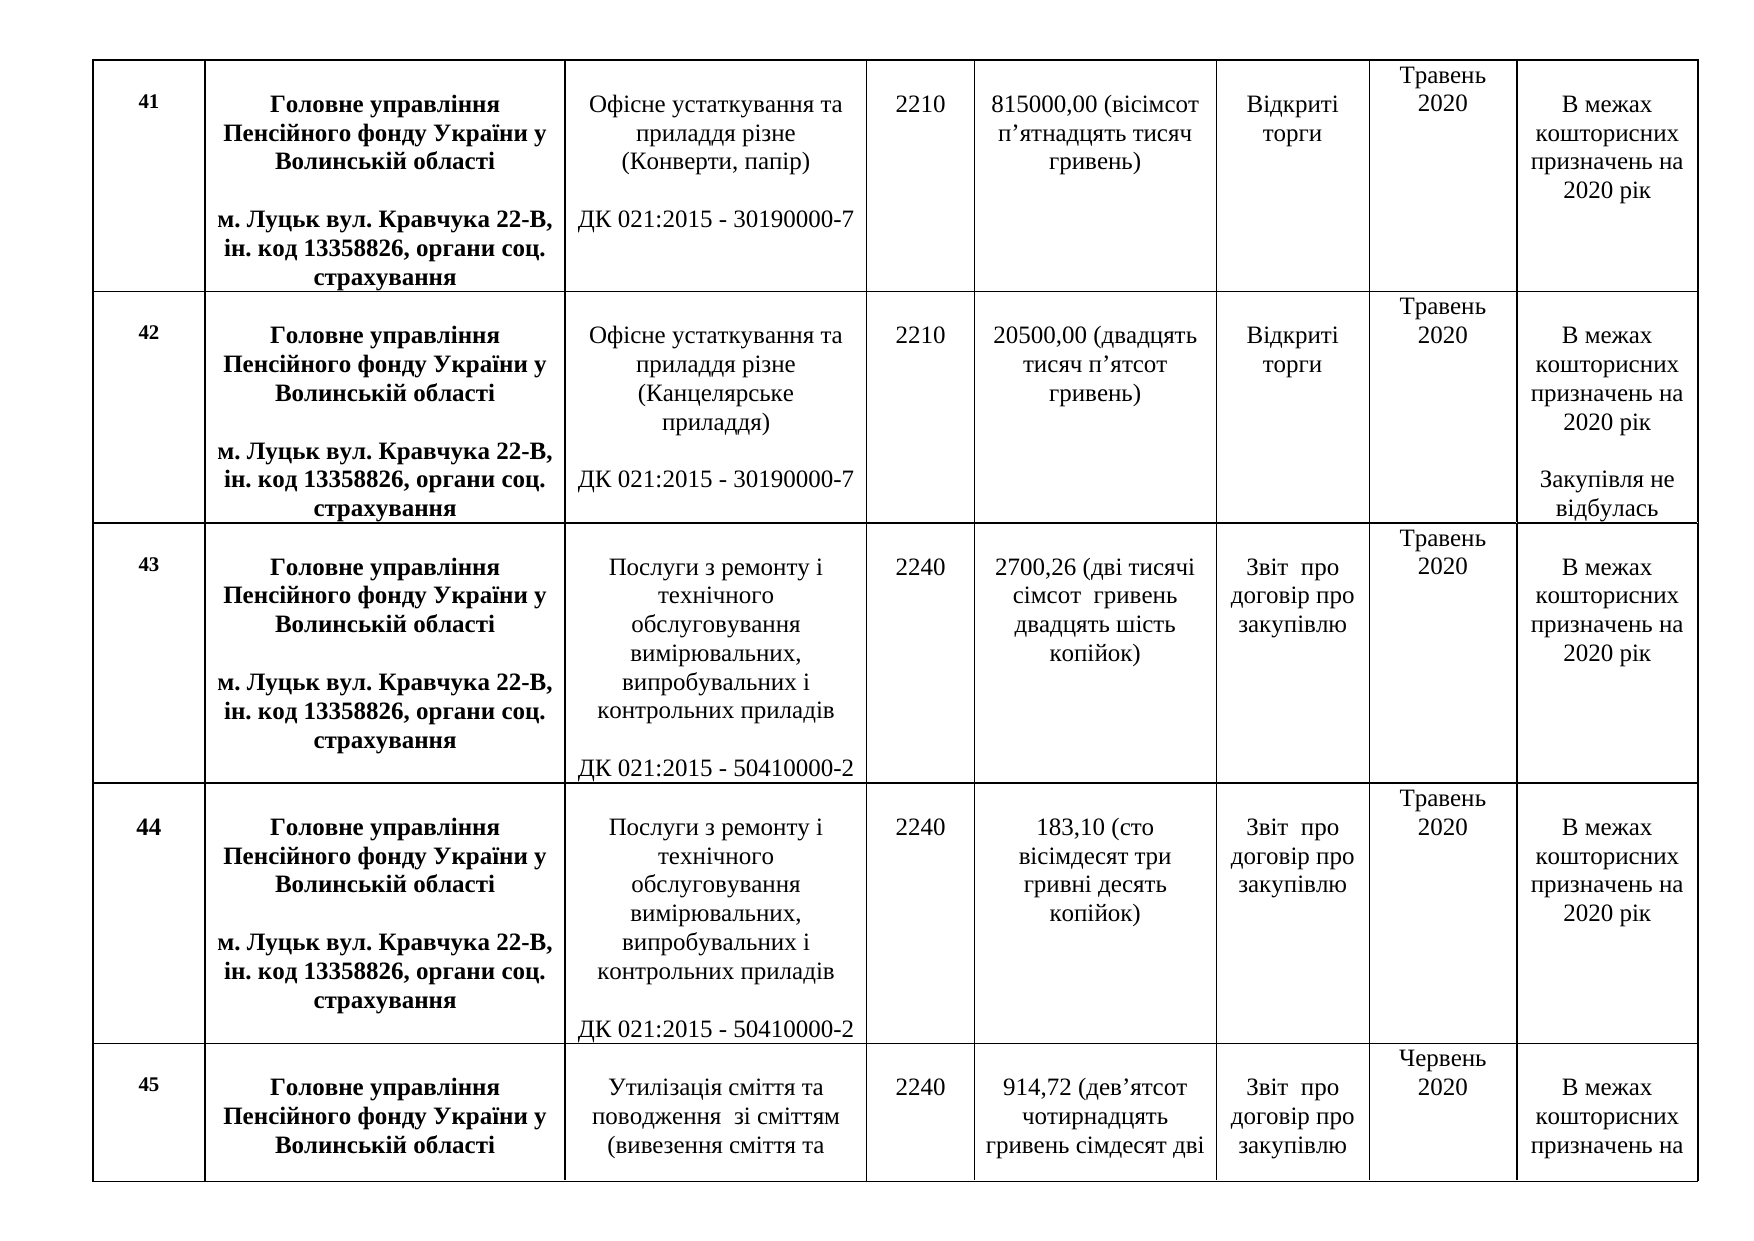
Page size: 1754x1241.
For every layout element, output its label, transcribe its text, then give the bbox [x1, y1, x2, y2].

table_cell Відкриті торги [1217, 292, 1369, 522]
table_cell Головне управління Пенсійного фонду України у Волинській області м. Луцьк вул. Кравчука 22-В, ін. код 13358826, органи соц. страхування [206, 292, 564, 522]
table_cell Відкриті торги [1217, 61, 1369, 291]
table_cell Травень 2020 [1370, 784, 1516, 1042]
table_cell Послуги з ремонту і технічного обслуговування вимірювальних, випробувальних і контрольних приладів ДК 021:2015 - 50410000-2 [566, 524, 866, 782]
table_cell 2210 [867, 61, 974, 291]
table_cell Послуги з ремонту і технічного обслуговування вимірювальних, випробувальних і контрольних приладів ДК 021:2015 - 50410000-2 [566, 784, 866, 1042]
table_cell 2210 [867, 292, 974, 522]
table_cell Офісне устаткування та приладдя різне (Конверти, папір) ДК 021:2015 - 30190000-7 [566, 61, 866, 291]
table_cell Офісне устаткування та приладдя різне (Канцелярське приладдя) ДК 021:2015 - 30190000-7 [566, 292, 866, 522]
table_cell 2240 [867, 784, 974, 1042]
table_cell Головне управління Пенсійного фонду України у Волинській області м. Луцьк вул. Кравчука 22-В, ін. код 13358826, органи соц. страхування [206, 784, 564, 1042]
table_cell 43 [94, 524, 204, 782]
table_cell В межах кошторисних призначень на 2020 рік [1518, 61, 1697, 291]
table_cell 914,72 (дев’ятсот чотирнадцять гривень сімдесят дві [974, 1044, 1216, 1181]
table_cell 2700,26 (дві тисячі сімсот гривень двадцять шість копійок) [975, 524, 1216, 782]
table_cell 44 [94, 784, 204, 1042]
table_cell В межах кошторисних призначень на 2020 рік [1518, 524, 1697, 782]
table_cell 42 [94, 292, 204, 522]
table_cell В межах кошторисних призначень на 2020 рік [1518, 784, 1697, 1042]
table_cell В межах кошторисних призначень на [1516, 1044, 1697, 1181]
table_cell Звіт про договір про закупівлю [1216, 1044, 1369, 1181]
table_cell 45 [94, 1044, 204, 1181]
table_cell Травень 2020 [1370, 292, 1516, 522]
table_cell Травень 2020 [1370, 524, 1516, 782]
table_cell 815000,00 (вісімсот п’ятнадцять тисяч гривень) [975, 61, 1216, 291]
table_cell Головне управління Пенсійного фонду України у Волинській області [206, 1044, 565, 1181]
table_cell 20500,00 (двадцять тисяч п’ятсот гривень) [975, 292, 1216, 522]
table_cell Головне управління Пенсійного фонду України у Волинській області м. Луцьк вул. Кравчука 22-В, ін. код 13358826, органи соц. страхування [206, 524, 564, 782]
table_cell 41 [94, 61, 204, 291]
table_cell 183,10 (сто вісімдесят три гривні десять копійок) [975, 784, 1216, 1042]
table_cell Звіт про договір про закупівлю [1217, 524, 1369, 782]
table_cell Утилізація сміття та поводження зі сміттям (вивезення сміття та [565, 1044, 866, 1181]
table_cell В межах кошторисних призначень на 2020 рік Закупівля не відбулась [1518, 292, 1697, 522]
table_cell Головне управління Пенсійного фонду України у Волинській області м. Луцьк вул. Кравчука 22-В, ін. код 13358826, органи соц. страхування [206, 61, 564, 291]
table_cell 2240 [867, 524, 974, 782]
table_cell 2240 [867, 1044, 974, 1181]
table_cell Червень 2020 [1369, 1044, 1516, 1181]
table_cell Звіт про договір про закупівлю [1217, 784, 1369, 1042]
table_cell Травень 2020 [1370, 61, 1516, 291]
